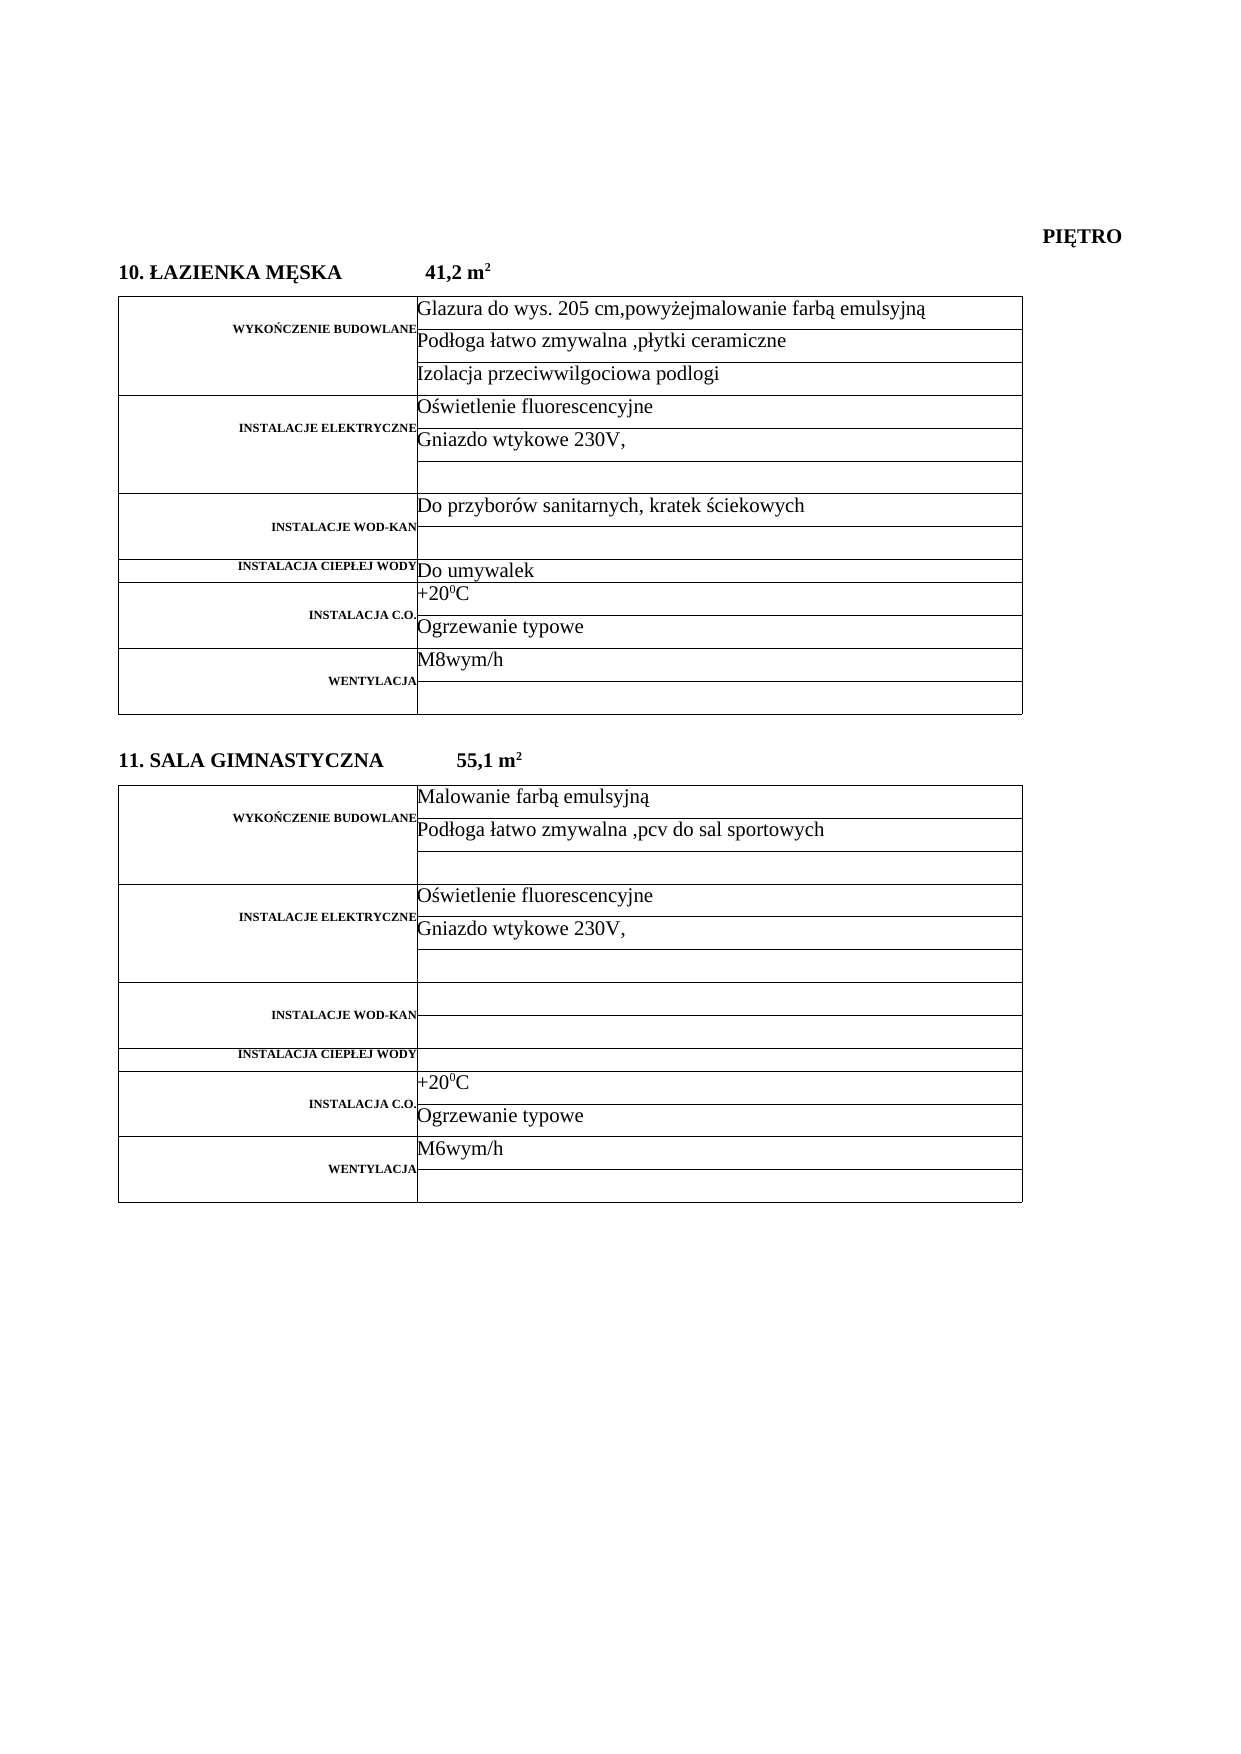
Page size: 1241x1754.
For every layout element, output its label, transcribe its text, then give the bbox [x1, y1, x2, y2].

table_cell INSTALACJE WOD-KAN [119, 494, 417, 559]
text PIĘTRO [118, 225, 1122, 248]
table_header Malowanie farbą emulsyjną [418, 786, 1022, 818]
table_cell WENTYLACJA [119, 1137, 417, 1202]
table_header WYKOŃCZENIE BUDOWLANE [119, 786, 417, 883]
table_cell [418, 682, 1022, 713]
table_header M6wym/h [418, 1137, 1022, 1169]
table_cell [418, 950, 1022, 982]
table_header Do przyborów sanitarnych, kratek ściekowych [418, 494, 1022, 526]
table_cell [418, 527, 1022, 559]
table_cell [418, 462, 1022, 493]
table_cell [418, 852, 1022, 883]
table_cell Podłoga łatwo zmywalna ,płytki ceramiczne [418, 330, 1022, 362]
table_header Oświetlenie fluorescencyjne [418, 885, 1022, 916]
table_header Oświetlenie fluorescencyjne [418, 396, 1022, 428]
table_cell INSTALACJA C.O. [119, 1072, 417, 1136]
table_cell INSTALACJE ELEKTRYCZNE [119, 396, 417, 493]
table_header [418, 983, 1022, 1015]
table_cell Ogrzewanie typowe [418, 1105, 1022, 1136]
table_cell INSTALACJE WOD-KAN [119, 983, 417, 1047]
table_cell Do umywalek [418, 560, 1022, 582]
text 11. SALA GIMNASTYCZNA 55,1 m2 [118, 749, 1122, 772]
table_cell [418, 1016, 1022, 1047]
table_cell [418, 1049, 1022, 1071]
table_cell Podłoga łatwo zmywalna ,pcv do sal sportowych [418, 819, 1022, 851]
table_cell INSTALACJA CIEPŁEJ WODY [119, 1049, 417, 1071]
table_cell INSTALACJA C.O. [119, 583, 417, 648]
table_cell Gniazdo wtykowe 230V, [418, 429, 1022, 461]
table_header M8wym/h [418, 649, 1022, 681]
text 10. ŁAZIENKA MĘSKA 41,2 m2 [118, 261, 1122, 284]
table_header WYKOŃCZENIE BUDOWLANE [119, 297, 417, 395]
table_cell WENTYLACJA [119, 649, 417, 713]
table_cell INSTALACJA CIEPŁEJ WODY [119, 560, 417, 582]
table_cell INSTALACJE ELEKTRYCZNE [119, 885, 417, 982]
table_cell Ogrzewanie typowe [418, 616, 1022, 648]
table_header +200C [418, 583, 1022, 615]
table_header Glazura do wys. 205 cm,powyżejmalowanie farbą emulsyjną [418, 297, 1022, 329]
table_cell Gniazdo wtykowe 230V, [418, 917, 1022, 949]
table_header +200C [418, 1072, 1022, 1103]
table_cell [418, 1170, 1022, 1202]
table_cell Izolacja przeciwwilgociowa podlogi [418, 363, 1022, 395]
